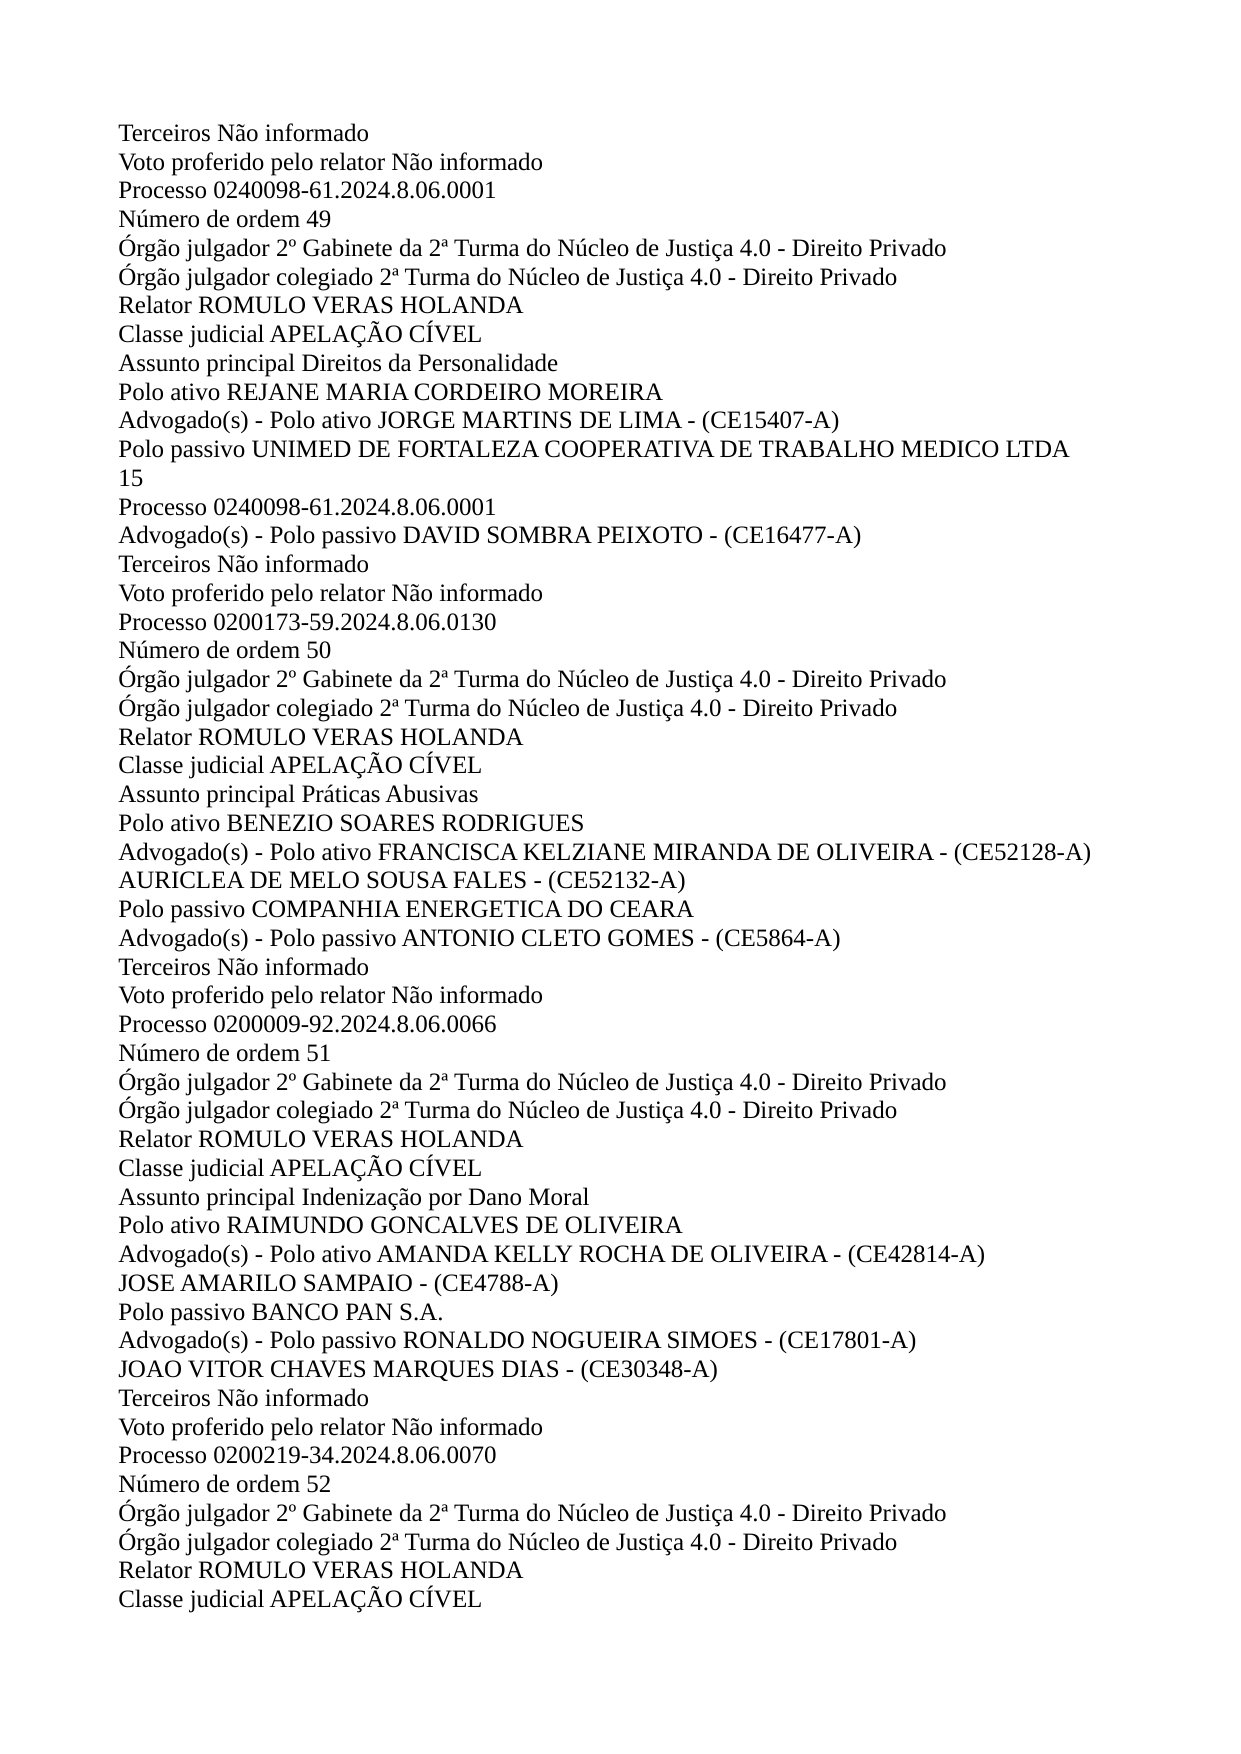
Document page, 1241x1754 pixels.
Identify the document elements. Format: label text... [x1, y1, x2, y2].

text 15 [118, 463, 1122, 492]
text Polo ativo RAIMUNDO GONCALVES DE OLIVEIRA [118, 1211, 1122, 1239]
text JOAO VITOR CHAVES MARQUES DIAS - (CE30348-A) [118, 1354, 1122, 1383]
text Advogado(s) - Polo passivo RONALDO NOGUEIRA SIMOES - (CE17801-A) [118, 1326, 1122, 1354]
text Advogado(s) - Polo ativo AMANDA KELLY ROCHA DE OLIVEIRA - (CE42814-A) [118, 1239, 1122, 1268]
text Relator ROMULO VERAS HOLANDA [118, 1556, 1122, 1584]
text Voto proferido pelo relator Não informado [118, 578, 1122, 607]
text Polo passivo UNIMED DE FORTALEZA COOPERATIVA DE TRABALHO MEDICO LTDA [118, 434, 1122, 463]
text Órgão julgador 2º Gabinete da 2ª Turma do Núcleo de Justiça 4.0 - Direito Privado [118, 664, 1122, 693]
text Classe judicial APELAÇÃO CÍVEL [118, 1584, 1122, 1613]
text Processo 0240098-61.2024.8.06.0001 [118, 176, 1122, 204]
text Polo passivo BANCO PAN S.A. [118, 1297, 1122, 1326]
text Relator ROMULO VERAS HOLANDA [118, 1124, 1122, 1153]
text Advogado(s) - Polo ativo JORGE MARTINS DE LIMA - (CE15407-A) [118, 406, 1122, 434]
text Voto proferido pelo relator Não informado [118, 147, 1122, 176]
text Terceiros Não informado [118, 952, 1122, 981]
text Classe judicial APELAÇÃO CÍVEL [118, 751, 1122, 779]
text Terceiros Não informado [118, 118, 1122, 147]
text Processo 0240098-61.2024.8.06.0001 [118, 492, 1122, 521]
text Número de ordem 52 [118, 1469, 1122, 1498]
text Processo 0200219-34.2024.8.06.0070 [118, 1441, 1122, 1469]
text Polo ativo REJANE MARIA CORDEIRO MOREIRA [118, 377, 1122, 406]
text Órgão julgador 2º Gabinete da 2ª Turma do Núcleo de Justiça 4.0 - Direito Privado [118, 1067, 1122, 1096]
text Órgão julgador colegiado 2ª Turma do Núcleo de Justiça 4.0 - Direito Privado [118, 1527, 1122, 1556]
text AURICLEA DE MELO SOUSA FALES - (CE52132-A) [118, 866, 1122, 894]
text Órgão julgador 2º Gabinete da 2ª Turma do Núcleo de Justiça 4.0 - Direito Privado [118, 233, 1122, 262]
text Polo passivo COMPANHIA ENERGETICA DO CEARA [118, 894, 1122, 923]
text Relator ROMULO VERAS HOLANDA [118, 291, 1122, 319]
text JOSE AMARILO SAMPAIO - (CE4788-A) [118, 1268, 1122, 1297]
text Advogado(s) - Polo ativo FRANCISCA KELZIANE MIRANDA DE OLIVEIRA - (CE52128-A) [118, 837, 1122, 866]
text Número de ordem 51 [118, 1038, 1122, 1067]
text Terceiros Não informado [118, 549, 1122, 578]
text Órgão julgador colegiado 2ª Turma do Núcleo de Justiça 4.0 - Direito Privado [118, 1096, 1122, 1124]
text Classe judicial APELAÇÃO CÍVEL [118, 319, 1122, 348]
text Número de ordem 49 [118, 204, 1122, 233]
text Polo ativo BENEZIO SOARES RODRIGUES [118, 808, 1122, 837]
text Órgão julgador colegiado 2ª Turma do Núcleo de Justiça 4.0 - Direito Privado [118, 262, 1122, 291]
text Terceiros Não informado [118, 1383, 1122, 1412]
text Classe judicial APELAÇÃO CÍVEL [118, 1153, 1122, 1182]
text Processo 0200009-92.2024.8.06.0066 [118, 1009, 1122, 1038]
text Número de ordem 50 [118, 636, 1122, 664]
text Advogado(s) - Polo passivo ANTONIO CLETO GOMES - (CE5864-A) [118, 923, 1122, 952]
text Voto proferido pelo relator Não informado [118, 981, 1122, 1009]
text Relator ROMULO VERAS HOLANDA [118, 722, 1122, 751]
text Advogado(s) - Polo passivo DAVID SOMBRA PEIXOTO - (CE16477-A) [118, 521, 1122, 549]
text Assunto principal Práticas Abusivas [118, 779, 1122, 808]
text Órgão julgador colegiado 2ª Turma do Núcleo de Justiça 4.0 - Direito Privado [118, 693, 1122, 722]
text Assunto principal Direitos da Personalidade [118, 348, 1122, 377]
text Órgão julgador 2º Gabinete da 2ª Turma do Núcleo de Justiça 4.0 - Direito Privado [118, 1498, 1122, 1527]
text Processo 0200173-59.2024.8.06.0130 [118, 607, 1122, 636]
text Voto proferido pelo relator Não informado [118, 1412, 1122, 1441]
text Assunto principal Indenização por Dano Moral [118, 1182, 1122, 1211]
